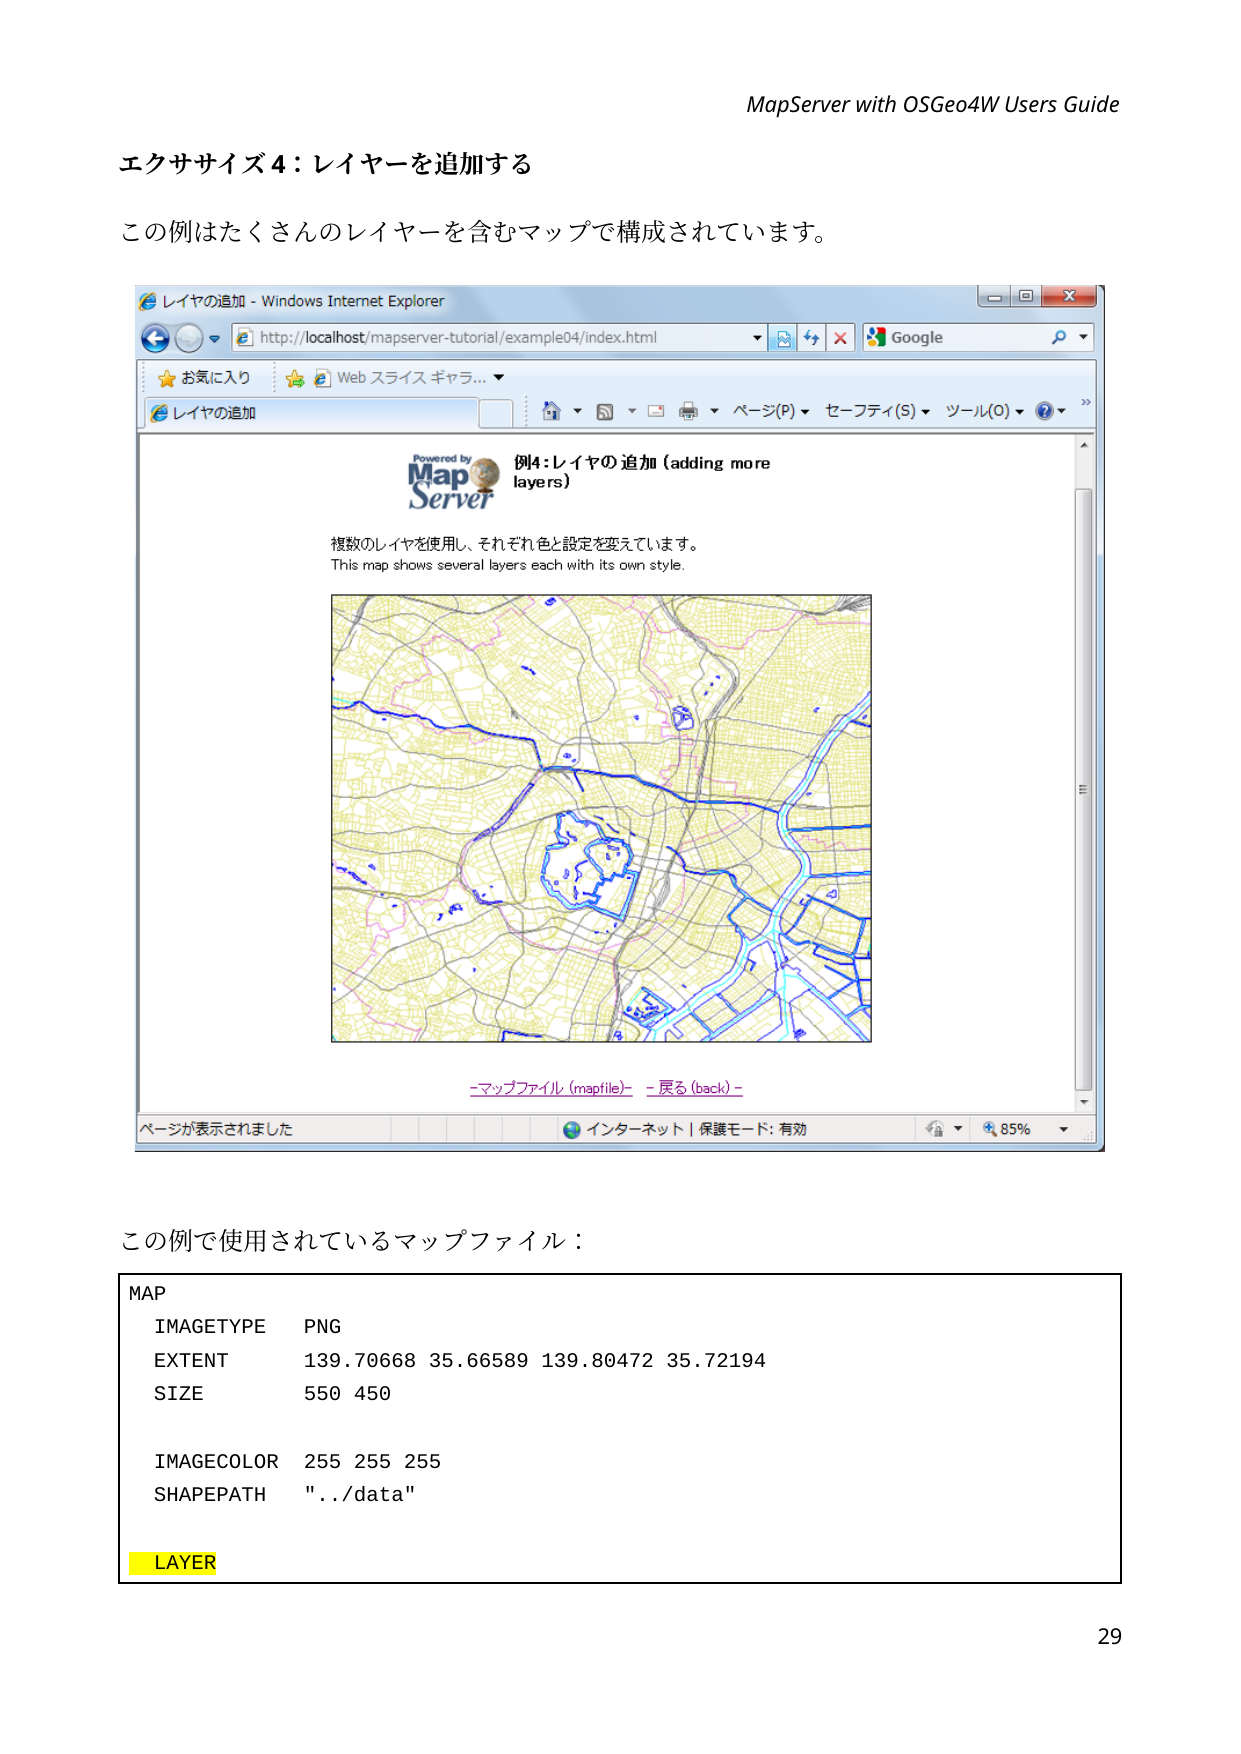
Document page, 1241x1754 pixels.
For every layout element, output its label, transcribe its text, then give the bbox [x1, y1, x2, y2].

text MAP [120, 1275, 1120, 1307]
text LAYER [120, 1542, 1120, 1582]
text SHAPEPATH "../data" [120, 1475, 1120, 1513]
text エクササイズ4：レイヤーを追加する [118, 129, 1122, 197]
text SIZE 550 450 [120, 1374, 1120, 1412]
text IMAGETYPE PNG [120, 1307, 1120, 1341]
text IMAGECOLOR 255 255 255 [120, 1442, 1120, 1475]
text この例で使用されているマップファイル： [118, 1206, 1122, 1273]
text この例はたくさんのレイヤーを含むマップで構成されています。 [118, 197, 1122, 264]
text EXTENT 139.70668 35.66589 139.80472 35.72194 [120, 1341, 1120, 1374]
picture [134, 285, 1105, 1152]
